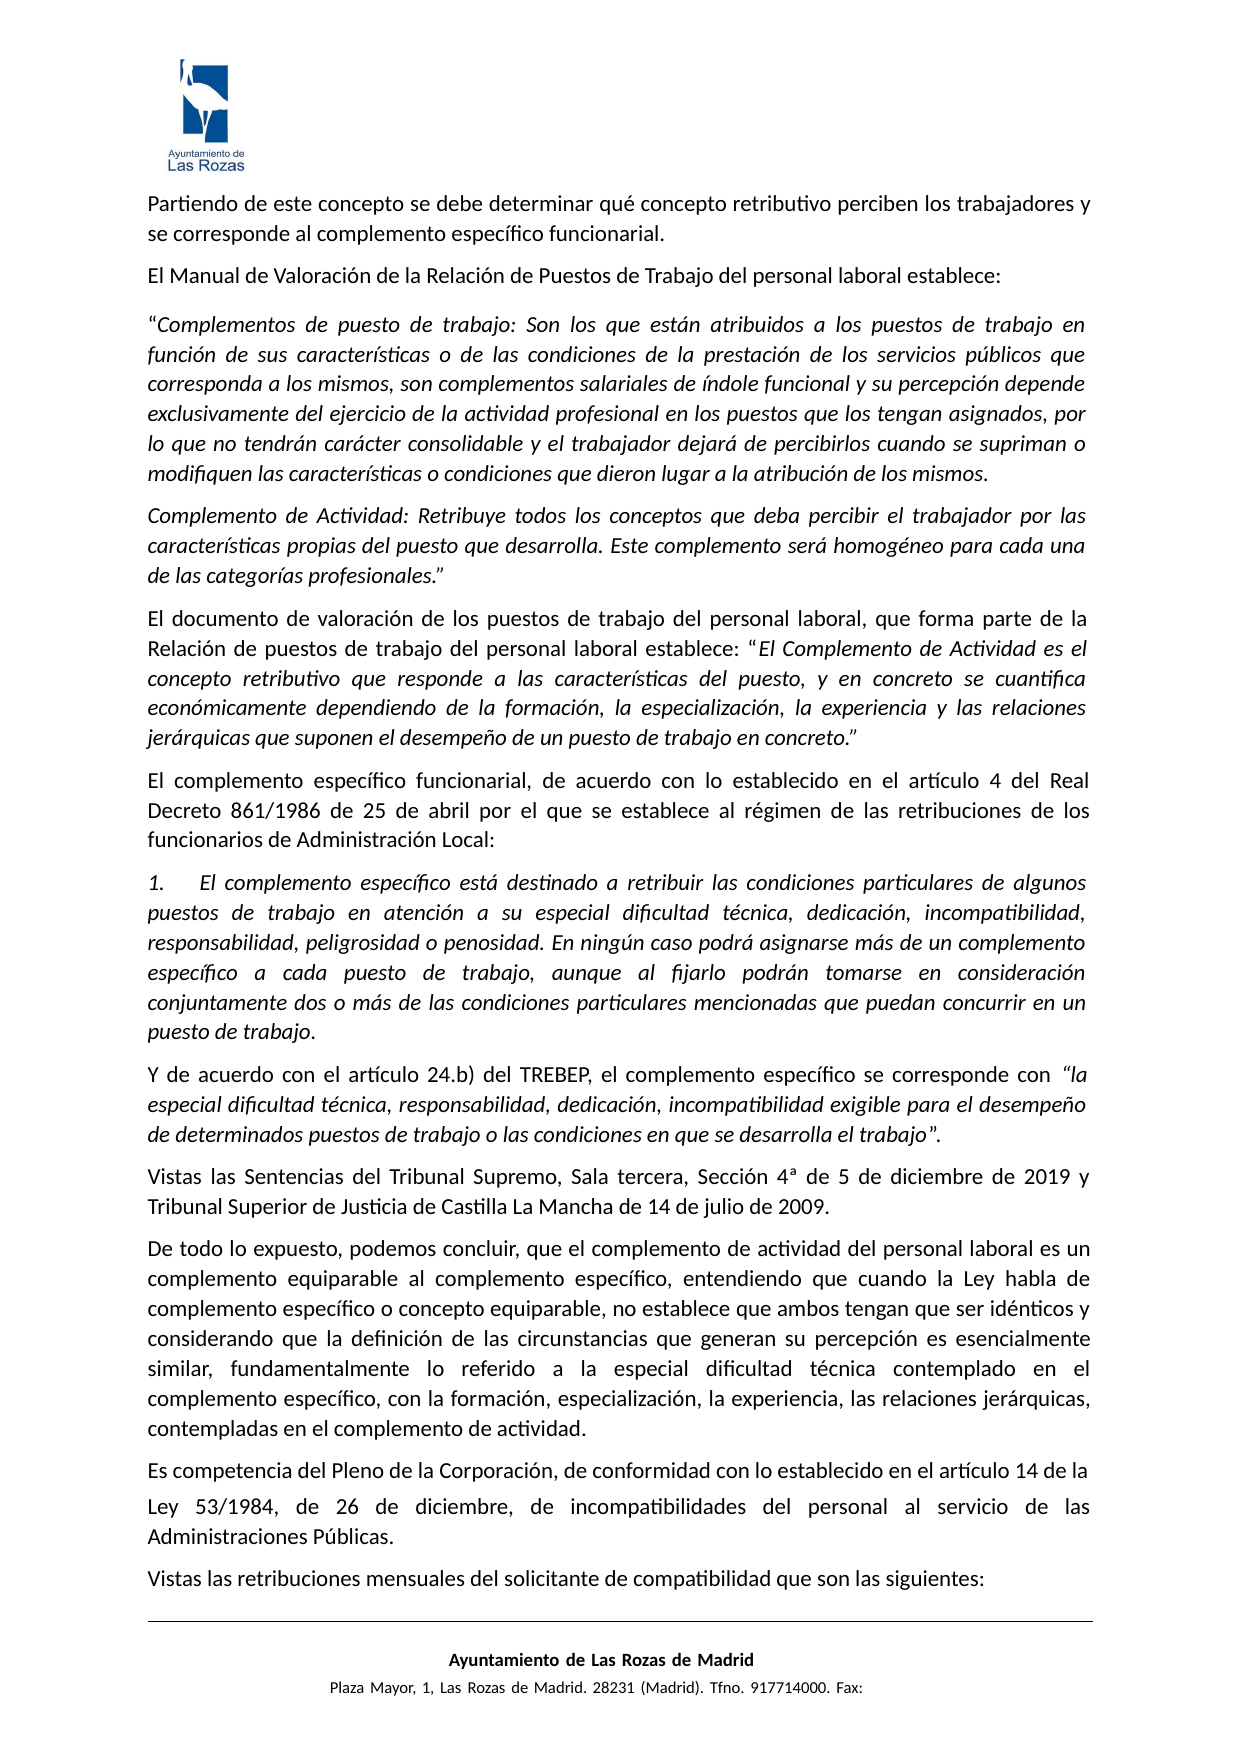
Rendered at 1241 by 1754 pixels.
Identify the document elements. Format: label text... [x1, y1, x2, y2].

text Es competencia del Pleno de la Corporación, de conformidad con lo establecido en el artículo 14 de la [147, 1456, 1092, 1484]
text Complemento de Actividad: Retribuye todos los conceptos que deba percibir el trabajador por las características propias del puesto que desarrolla. Este complemento será homogéneo para cada una de las categorías profesionales.” [147, 502, 1090, 589]
text Vistas las retribuciones mensuales del solicitante de compatibilidad que son las siguientes: [147, 1564, 1092, 1592]
text Partiendo de este concepto se debe determinar qué concepto retributivo perciben los trabajadores y se corresponde al complemento específico funcionarial. [147, 189, 1092, 247]
text Y de acuerdo con el artículo 24.b) del TREBEP, el complemento específico se corresponde con “la especial dificultad técnica, responsabilidad, dedicación, incompatibilidad exigible para el desempeño de determinados puestos de trabajo o las condiciones en que se desarrolla el trabajo”. [147, 1060, 1090, 1148]
text De todo lo expuesto, podemos concluir, que el complemento de actividad del personal laboral es un complemento equiparable al complemento específico, entendiendo que cuando la Ley habla de complemento específico o concepto equiparable, no establece que ambos tengan que ser idénticos y considerando que la definición de las circunstancias que generan su percepción es esencialmente similar, fundamentalmente lo referido a la especial dificultad técnica contemplado en el complemento específico, con la formación, especialización, la experiencia, las relaciones jerárquicas, contempladas en el complemento de actividad. [147, 1234, 1092, 1442]
text El documento de valoración de los puestos de trabajo del personal laboral, que forma parte de la Relación de puestos de trabajo del personal laboral establece: “El Complemento de Actividad es el concepto retributivo que responde a las características del puesto, y en concreto se cuantifica económicamente dependiendo de la formación, la especialización, la experiencia y las relaciones jerárquicas que suponen el desempeño de un puesto de trabajo en concreto.” [147, 604, 1090, 751]
text Ley 53/1984, de 26 de diciembre, de incompatibilidades del personal al servicio de las Administraciones Públicas. [147, 1492, 1092, 1550]
text 1. El complemento específico está destinado a retribuir las condiciones particulares de algunos puestos de trabajo en atención a su especial dificultad técnica, dedicación, incompatibilidad, responsabilidad, peligrosidad o penosidad. En ningún caso podrá asignarse más de un complemento específico a cada puesto de trabajo, aunque al fijarlo podrán tomarse en consideración conjuntamente dos o más de las condiciones particulares mencionadas que puedan concurrir en un puesto de trabajo. [147, 868, 1090, 1046]
text El complemento específico funcionarial, de acuerdo con lo establecido en el artículo 4 del Real Decreto 861/1986 de 25 de abril por el que se establece al régimen de las retribuciones de los funcionarios de Administración Local: [147, 766, 1092, 854]
text “Complementos de puesto de trabajo: Son los que están atribuidos a los puestos de trabajo en función de sus características o de las condiciones de la prestación de los servicios públicos que corresponda a los mismos, son complementos salariales de índole funcional y su percepción depende exclusivamente del ejercicio de la actividad profesional en los puestos que los tengan asignados, por lo que no tendrán carácter consolidable y el trabajador dejará de percibirlos cuando se supriman o modifiquen las características o condiciones que dieron lugar a la atribución de los mismos. [147, 310, 1090, 487]
text Vistas las Sentencias del Tribunal Supremo, Sala tercera, Sección 4ª de 5 de diciembre de 2019 y Tribunal Superior de Justicia de Castilla La Mancha de 14 de julio de 2009. [147, 1162, 1092, 1220]
text El Manual de Valoración de la Relación de Puestos de Trabajo del personal laboral establece: [147, 261, 1092, 289]
